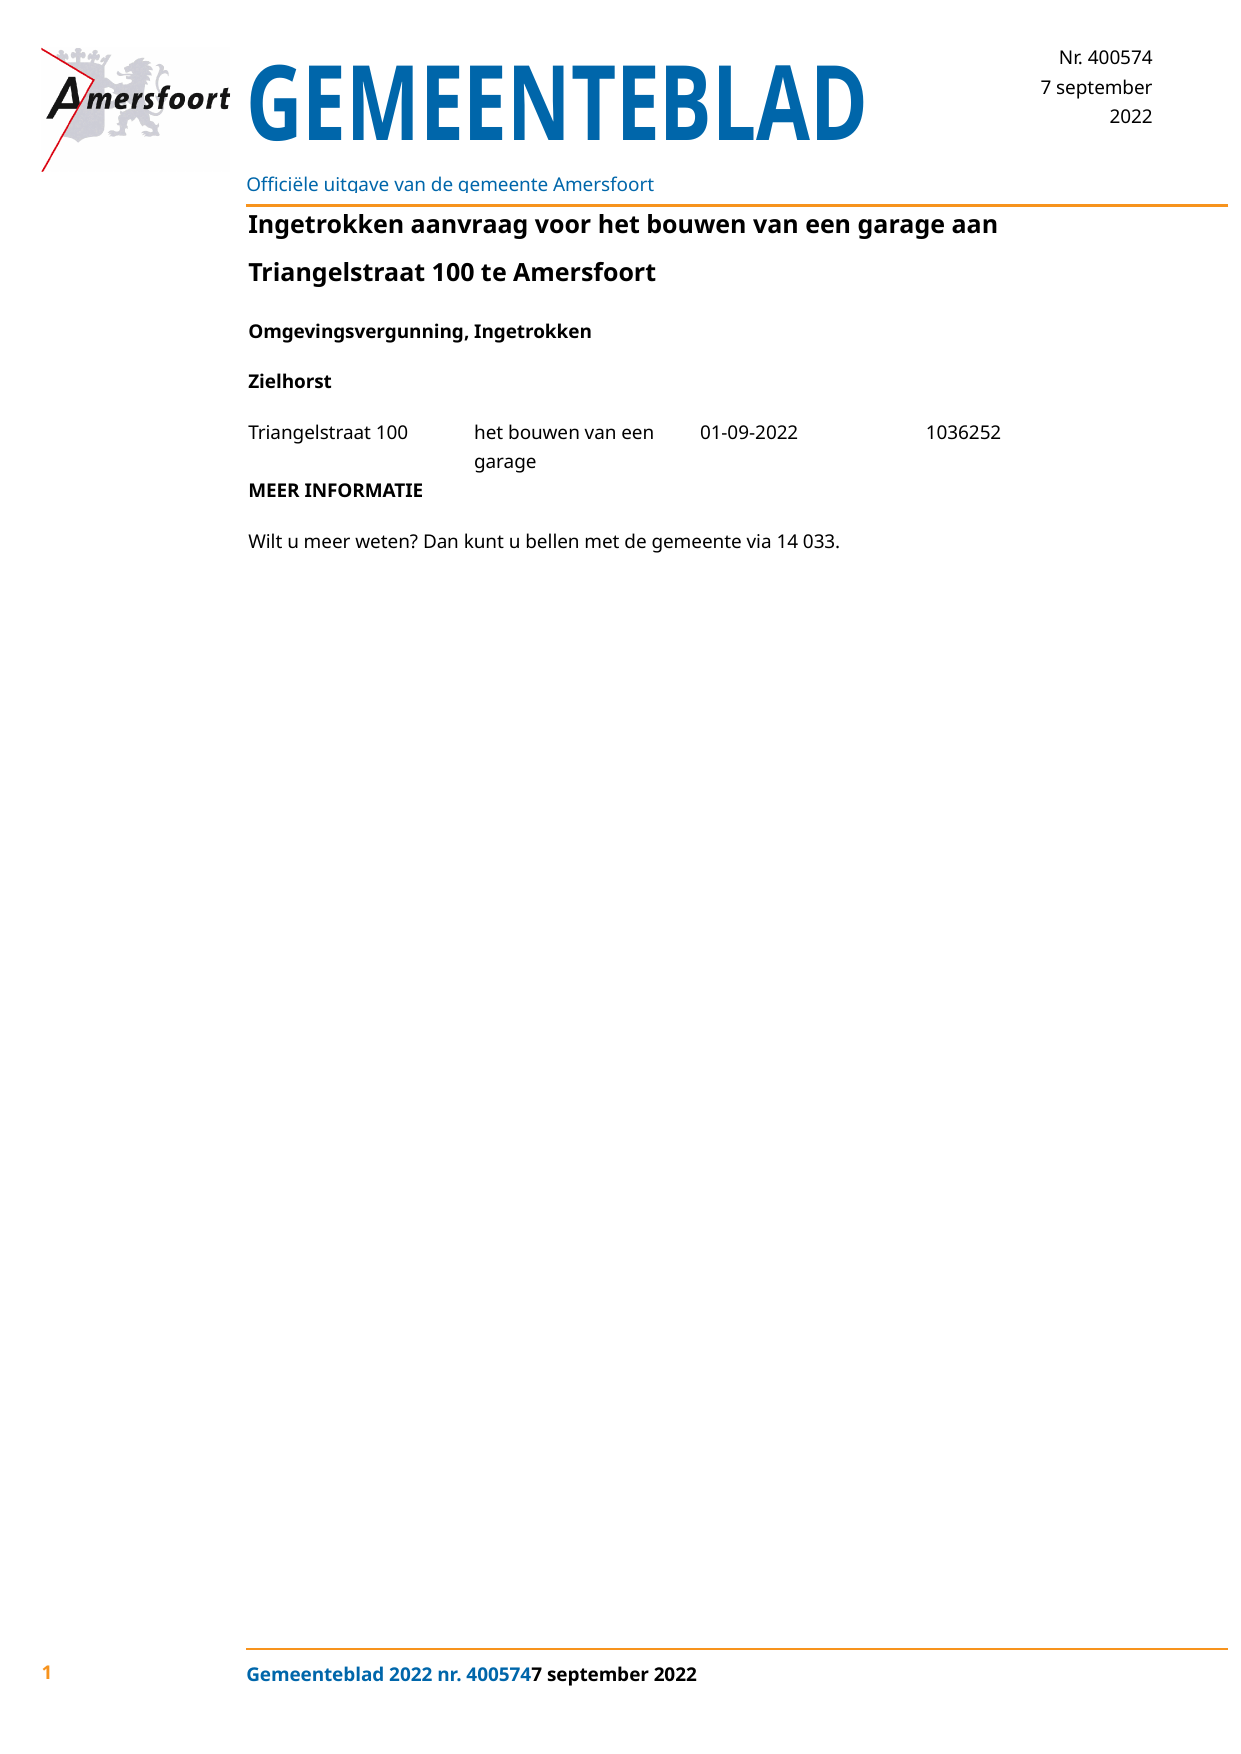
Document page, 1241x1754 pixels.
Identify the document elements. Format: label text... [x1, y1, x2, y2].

text Wilt u meer weten? Dan kunt u bellen met de gemeente via 14 033. [248, 528, 1152, 553]
text Zielhorst [248, 368, 1152, 394]
text Omgevingsvergunning, Ingetrokken [248, 318, 1152, 344]
table_header Triangelstraat 100 [248, 419, 474, 474]
table_header 1036252 [926, 419, 1152, 474]
table_header het bouwen van een garage [474, 419, 700, 474]
table_header 01-09-2022 [700, 419, 926, 474]
text MEER INFORMATIE [248, 477, 1152, 503]
picture [41, 47, 231, 172]
text Ingetrokken aanvraag voor het bouwen van een garage aan Triangelstraat 100 te Amersfoort [248, 207, 1152, 288]
